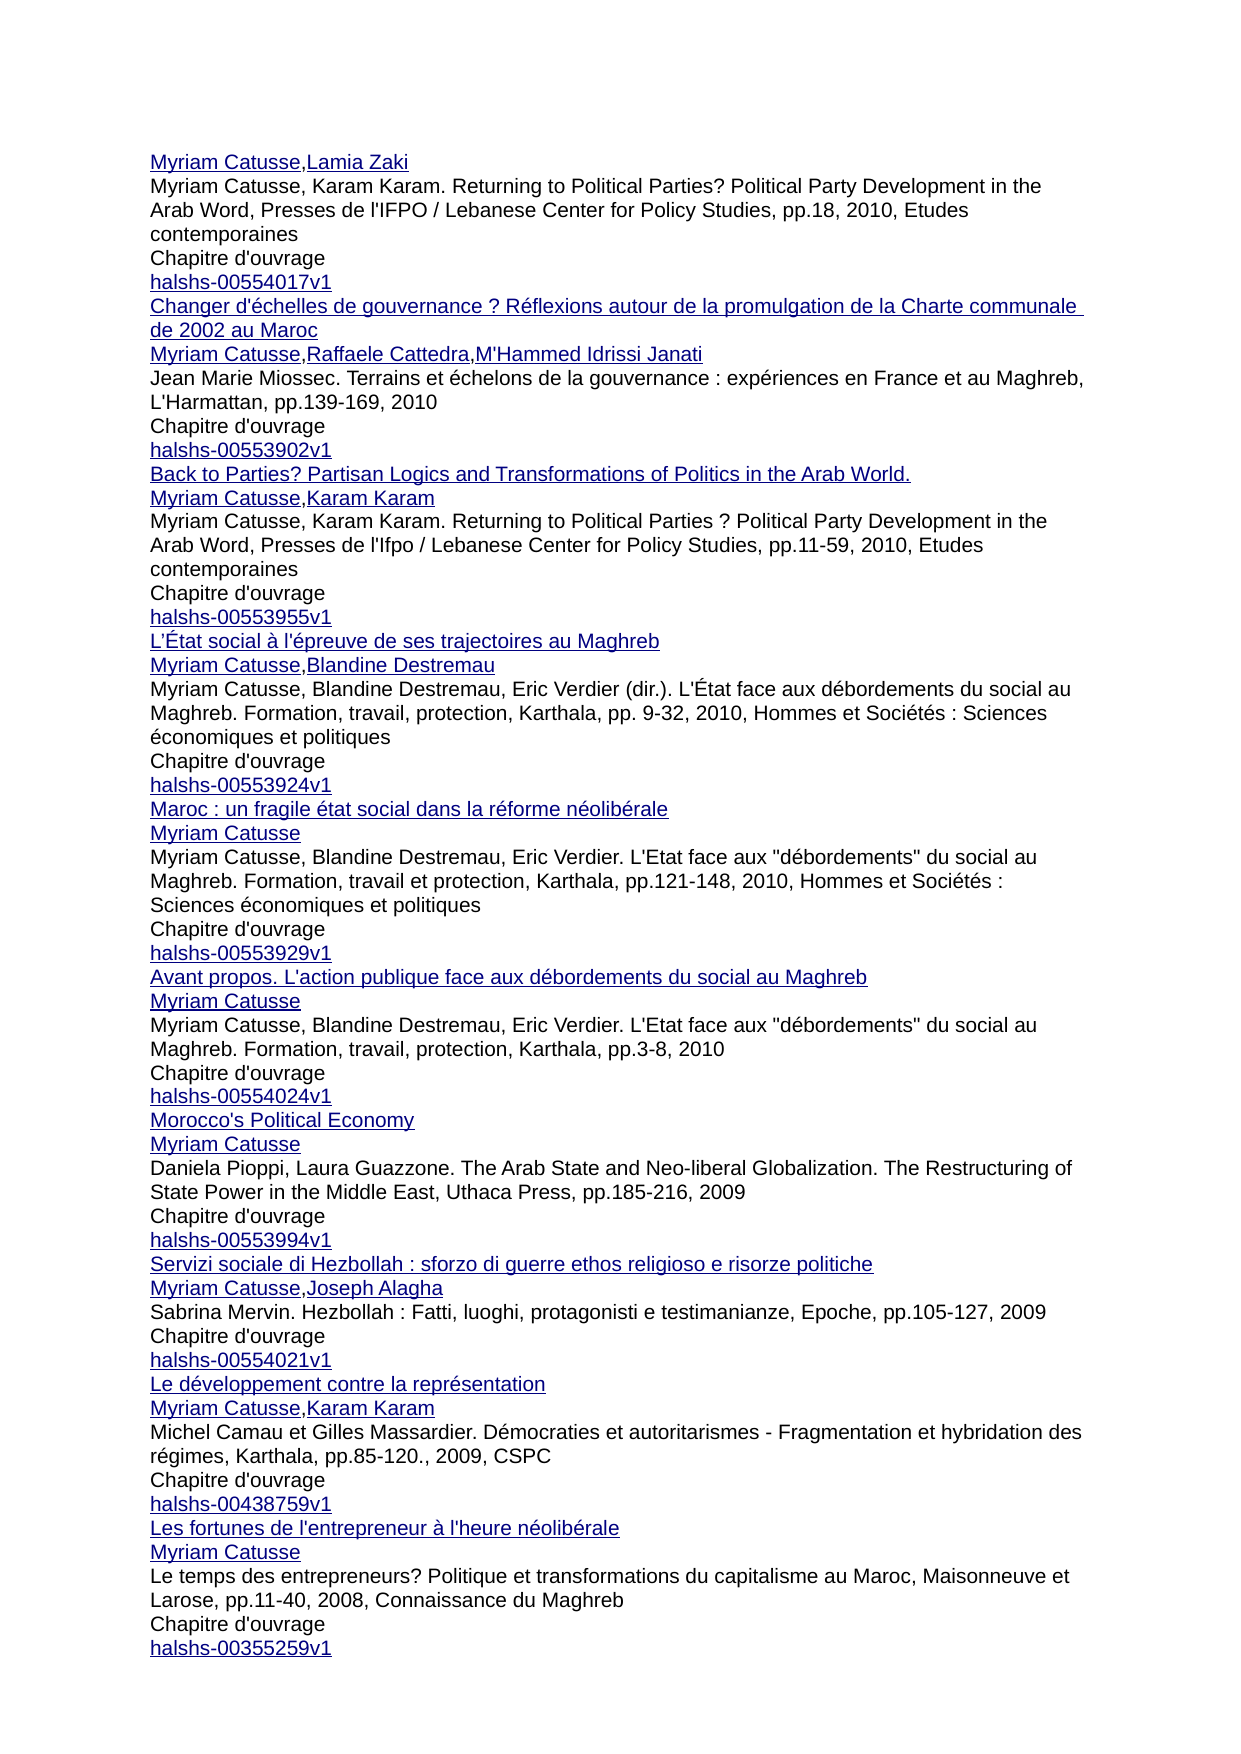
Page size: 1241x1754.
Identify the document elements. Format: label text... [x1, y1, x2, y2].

table_cell Le développement contre la représentation Myriam Catusse,Karam Karam Michel Camau et Gilles Massardier. Démocraties et autoritarismes - Fragmentation et hybridation des régimes, Karthala, pp.85-120., 2009, CSPC Chapitre d'ouvrage halshs-00438759v1 [150, 1372, 1090, 1516]
table_cell Back to Parties? Partisan Logics and Transformations of Politics in the Arab World. Myriam Catusse,Karam Karam Myriam Catusse, Karam Karam. Returning to Political Parties ? Political Party Development in the Arab Word, Presses de l'Ifpo / Lebanese Center for Policy Studies, pp.11-59, 2010, Etudes contemporaines Chapitre d'ouvrage halshs-00553955v1 [150, 461, 1090, 629]
table_cell Maroc : un fragile état social dans la réforme néolibérale Myriam Catusse Myriam Catusse, Blandine Destremau, Eric Verdier. L'Etat face aux "débordements" du social au Maghreb. Formation, travail et protection, Karthala, pp.121-148, 2010, Hommes et Sociétés : Sciences économiques et politiques Chapitre d'ouvrage halshs-00553929v1 [150, 797, 1090, 964]
table_cell Myriam Catusse,Lamia Zaki Myriam Catusse, Karam Karam. Returning to Political Parties? Political Party Development in the Arab Word, Presses de l'IFPO / Lebanese Center for Policy Studies, pp.18, 2010, Etudes contemporaines Chapitre d'ouvrage halshs-00554017v1 [150, 150, 1090, 294]
table_cell L’État social à l'épreuve de ses trajectoires au Maghreb Myriam Catusse,Blandine Destremau Myriam Catusse, Blandine Destremau, Eric Verdier (dir.). L'État face aux débordements du social au Maghreb. Formation, travail, protection, Karthala, pp. 9-32, 2010, Hommes et Sociétés : Sciences économiques et politiques Chapitre d'ouvrage halshs-00553924v1 [150, 629, 1090, 797]
table_cell Les fortunes de l'entrepreneur à l'heure néolibérale Myriam Catusse Le temps des entrepreneurs? Politique et transformations du capitalisme au Maroc, Maisonneuve et Larose, pp.11-40, 2008, Connaissance du Maghreb Chapitre d'ouvrage halshs-00355259v1 [150, 1516, 1090, 1659]
table_cell Changer d'échelles de gouvernance ? Réflexions autour de la promulgation de la Charte communale de 2002 au Maroc Myriam Catusse,Raffaele Cattedra,M'Hammed Idrissi Janati Jean Marie Miossec. Terrains et échelons de la gouvernance : expériences en France et au Maghreb, L'Harmattan, pp.139-169, 2010 Chapitre d'ouvrage halshs-00553902v1 [150, 294, 1090, 461]
table_cell Avant propos. L'action publique face aux débordements du social au Maghreb Myriam Catusse Myriam Catusse, Blandine Destremau, Eric Verdier. L'Etat face aux "débordements" du social au Maghreb. Formation, travail, protection, Karthala, pp.3-8, 2010 Chapitre d'ouvrage halshs-00554024v1 [150, 965, 1090, 1108]
table_cell Servizi sociale di Hezbollah : sforzo di guerre ethos religioso e risorze politiche Myriam Catusse,Joseph Alagha Sabrina Mervin. Hezbollah : Fatti, luoghi, protagonisti e testimanianze, Epoche, pp.105-127, 2009 Chapitre d'ouvrage halshs-00554021v1 [150, 1252, 1090, 1372]
table_cell Morocco's Political Economy Myriam Catusse Daniela Pioppi, Laura Guazzone. The Arab State and Neo-liberal Globalization. The Restructuring of State Power in the Middle East, Uthaca Press, pp.185-216, 2009 Chapitre d'ouvrage halshs-00553994v1 [150, 1108, 1090, 1252]
